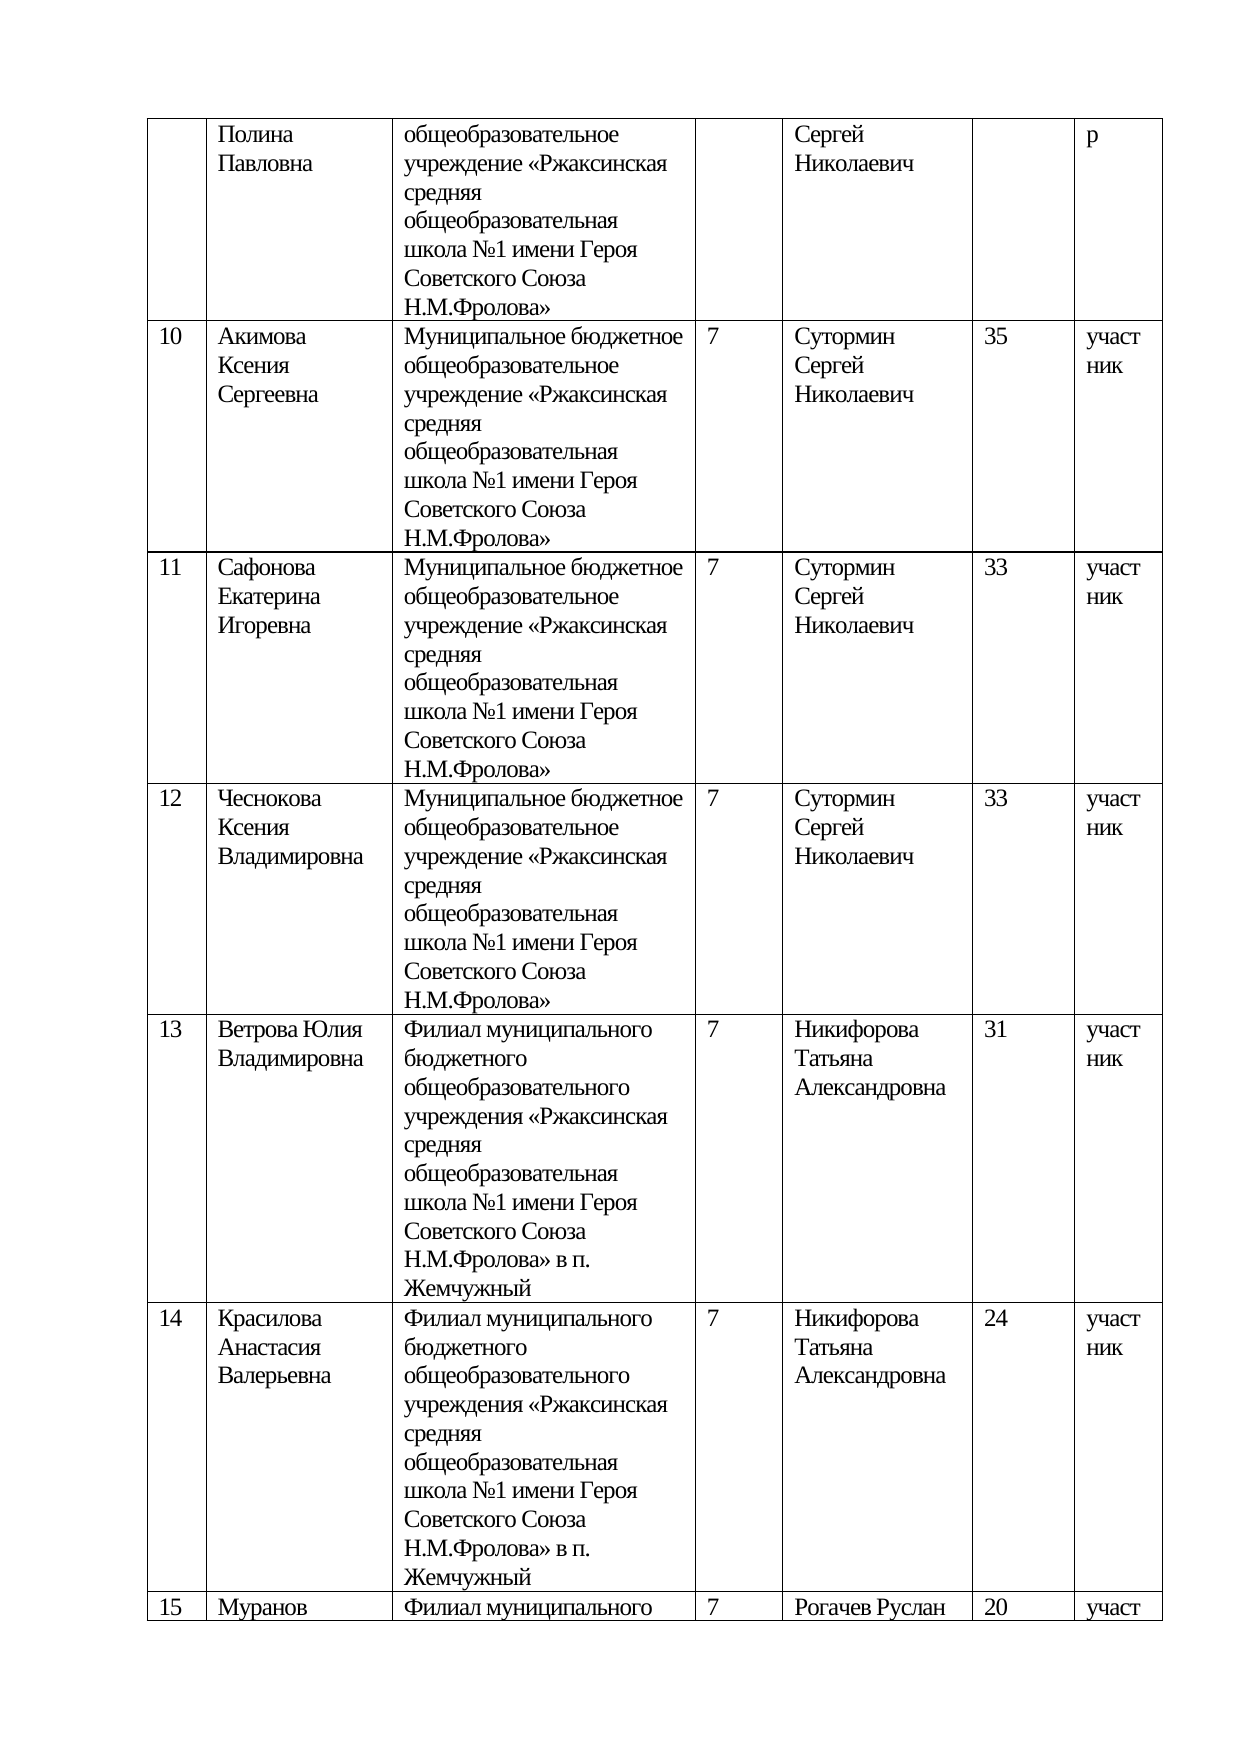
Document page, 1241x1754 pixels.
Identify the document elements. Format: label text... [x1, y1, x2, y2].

table_cell 12 [148, 784, 206, 1013]
table_cell Никифорова Татьяна Александровна [783, 1303, 972, 1591]
table_cell участник [1075, 784, 1162, 1013]
table_cell Муниципальное бюджетное общеобразовательное учреждение «Ржаксинская средняя общеобразовательная школа №1 имени Героя Советского Союза Н.М.Фролова» [393, 553, 695, 782]
table_cell участник [1075, 553, 1162, 782]
table_cell Сергей Николаевич [783, 119, 972, 320]
table_cell 7 [696, 1015, 782, 1302]
table_cell 7 [696, 553, 782, 782]
table_cell участник [1075, 1303, 1162, 1591]
table_cell Филиал муниципального бюджетного общеобразовательного учреждения «Ржаксинская средняя общеобразовательная школа №1 имени Героя Советского Союза Н.М.Фролова» в п. Жемчужный [393, 1303, 695, 1591]
table_cell 11 [148, 553, 206, 782]
table_cell участник [1075, 321, 1162, 551]
table_cell 7 [696, 1592, 782, 1620]
table_cell 15 [148, 1592, 206, 1620]
table_cell Муниципальное бюджетное общеобразовательное учреждение «Ржаксинская средняя общеобразовательная школа №1 имени Героя Советского Союза Н.М.Фролова» [393, 784, 695, 1013]
table_cell Сутормин Сергей Николаевич [783, 784, 972, 1013]
table_cell 10 [148, 321, 206, 551]
table_cell р [1075, 119, 1162, 320]
table_cell [973, 119, 1074, 320]
table_cell 14 [148, 1303, 206, 1591]
table_cell Красилова Анастасия Валерьевна [207, 1303, 392, 1591]
table_cell Сутормин Сергей Николаевич [783, 553, 972, 782]
table_cell 33 [973, 784, 1074, 1013]
table_cell 13 [148, 1015, 206, 1302]
table_cell Сафонова Екатерина Игоревна [207, 553, 392, 782]
table_cell общеобразовательное учреждение «Ржаксинская средняя общеобразовательная школа №1 имени Героя Советского Союза Н.М.Фролова» [393, 119, 695, 320]
table_cell Ветрова Юлия Владимировна [207, 1015, 392, 1302]
table_cell Муранов [207, 1592, 392, 1620]
table_cell участ [1075, 1592, 1162, 1620]
table_cell Сутормин Сергей Николаевич [783, 321, 972, 551]
table_cell Филиал муниципального [393, 1592, 695, 1620]
table_cell Никифорова Татьяна Александровна [783, 1015, 972, 1302]
table_cell 31 [973, 1015, 1074, 1302]
table_cell 35 [973, 321, 1074, 551]
table_cell Акимова Ксения Сергеевна [207, 321, 392, 551]
table_cell Полина Павловна [207, 119, 392, 320]
table_cell 7 [696, 1303, 782, 1591]
table_cell участник [1075, 1015, 1162, 1302]
table_cell Филиал муниципального бюджетного общеобразовательного учреждения «Ржаксинская средняя общеобразовательная школа №1 имени Героя Советского Союза Н.М.Фролова» в п. Жемчужный [393, 1015, 695, 1302]
table_cell 20 [973, 1592, 1074, 1620]
table_cell 24 [973, 1303, 1074, 1591]
table_cell 33 [973, 553, 1074, 782]
table_cell 7 [696, 784, 782, 1013]
table_cell [148, 119, 206, 320]
table_cell [696, 119, 782, 320]
table_cell Муниципальное бюджетное общеобразовательное учреждение «Ржаксинская средняя общеобразовательная школа №1 имени Героя Советского Союза Н.М.Фролова» [393, 321, 695, 551]
table_cell Рогачев Руслан [783, 1592, 972, 1620]
table_cell 7 [696, 321, 782, 551]
table_cell Чеснокова Ксения Владимировна [207, 784, 392, 1013]
